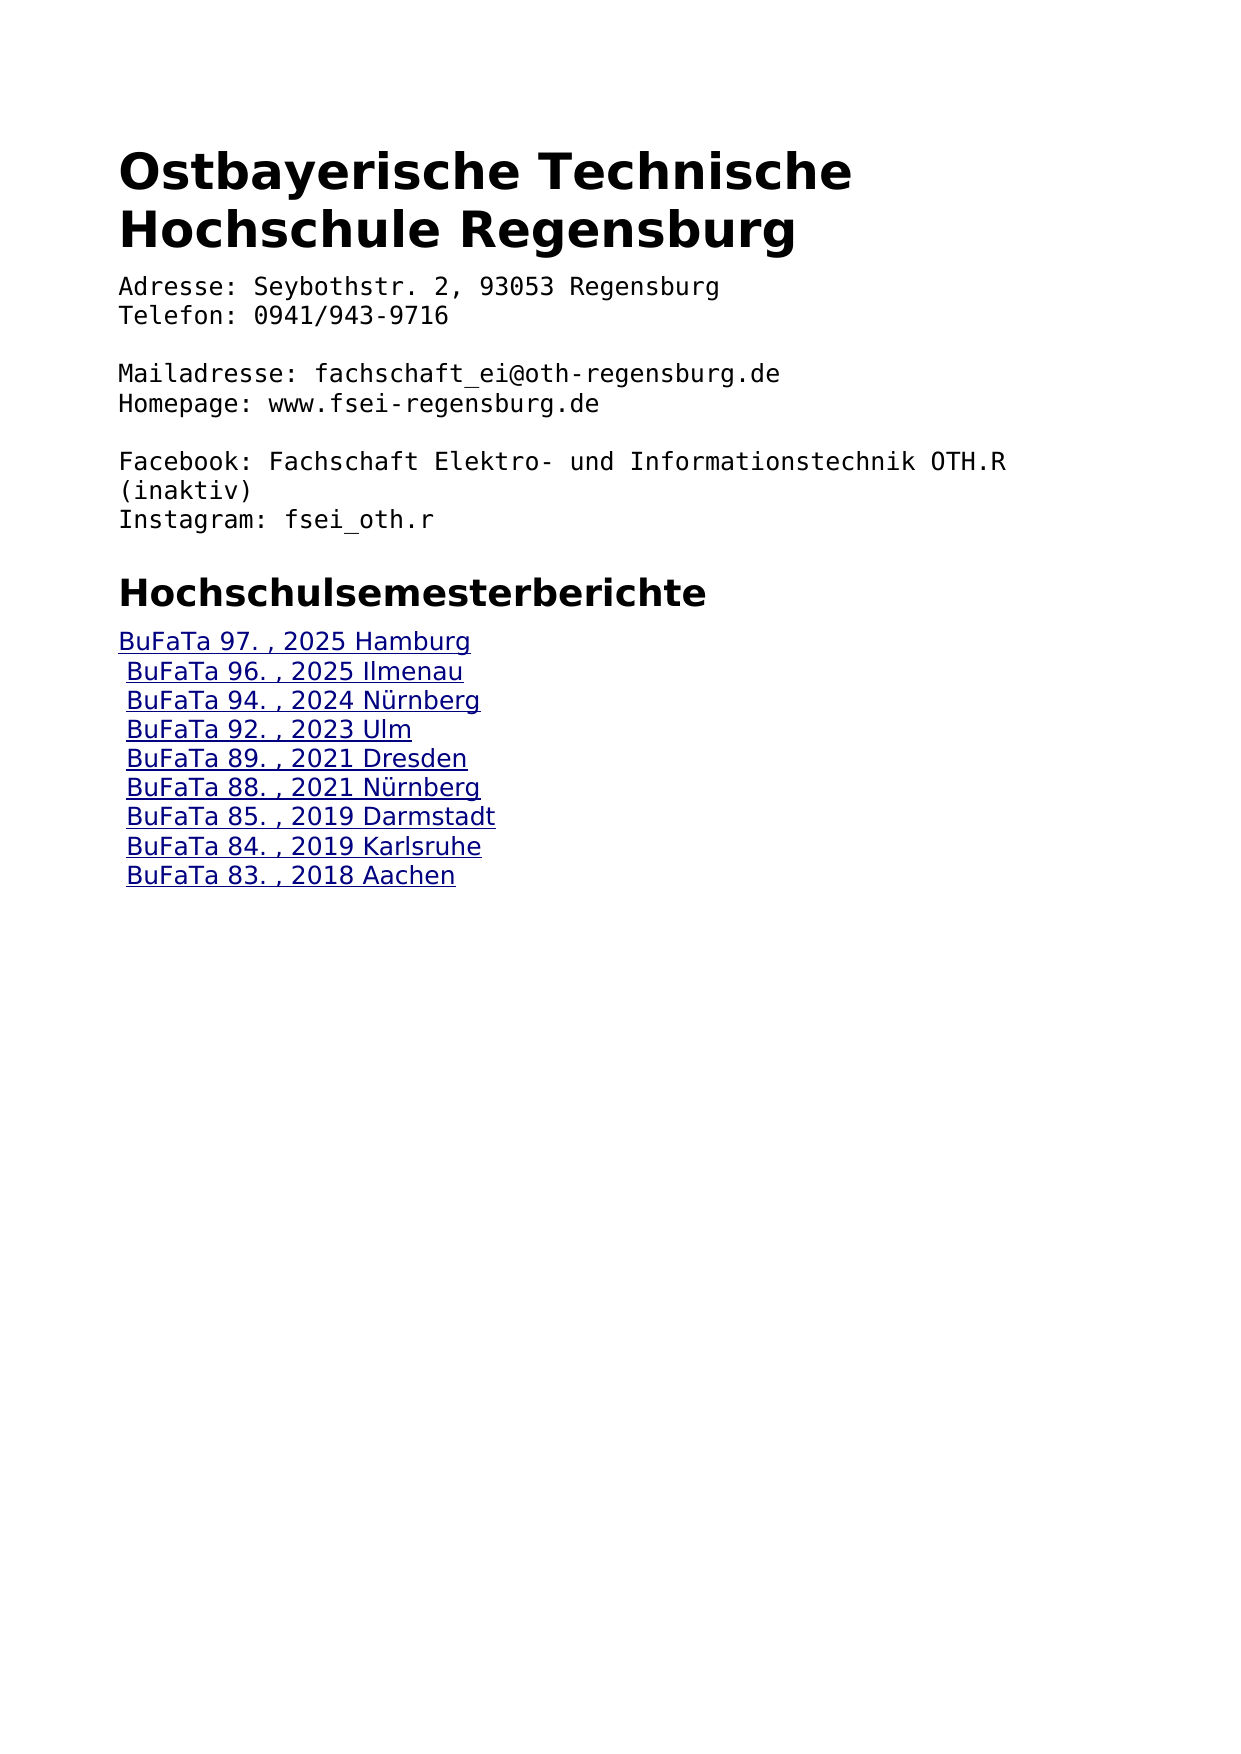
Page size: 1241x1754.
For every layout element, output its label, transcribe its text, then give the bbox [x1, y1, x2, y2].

text Adresse: Seybothstr. 2, 93053 Regensburg Telefon: 0941/943-9716 Mailadresse: fachschaft_ei@oth-regensburg.de Homepage: www.fsei-regensburg.de Facebook: Fachschaft Elektro- und Informationstechnik OTH.R (inaktiv) Instagram: fsei_oth.r [118, 272, 1122, 534]
subtitle Hochschulsemesterberichte [118, 571, 1122, 615]
text BuFaTa 97. , 2025 Hamburg BuFaTa 96. , 2025 Ilmenau BuFaTa 94. , 2024 Nürnberg BuFaTa 92. , 2023 Ulm BuFaTa 89. , 2021 Dresden BuFaTa 88. , 2021 Nürnberg BuFaTa 85. , 2019 Darmstadt BuFaTa 84. , 2019 Karlsruhe BuFaTa 83. , 2018 Aachen [118, 627, 1122, 919]
subtitle Ostbayerische Technische Hochschule Regensburg [118, 143, 1122, 259]
